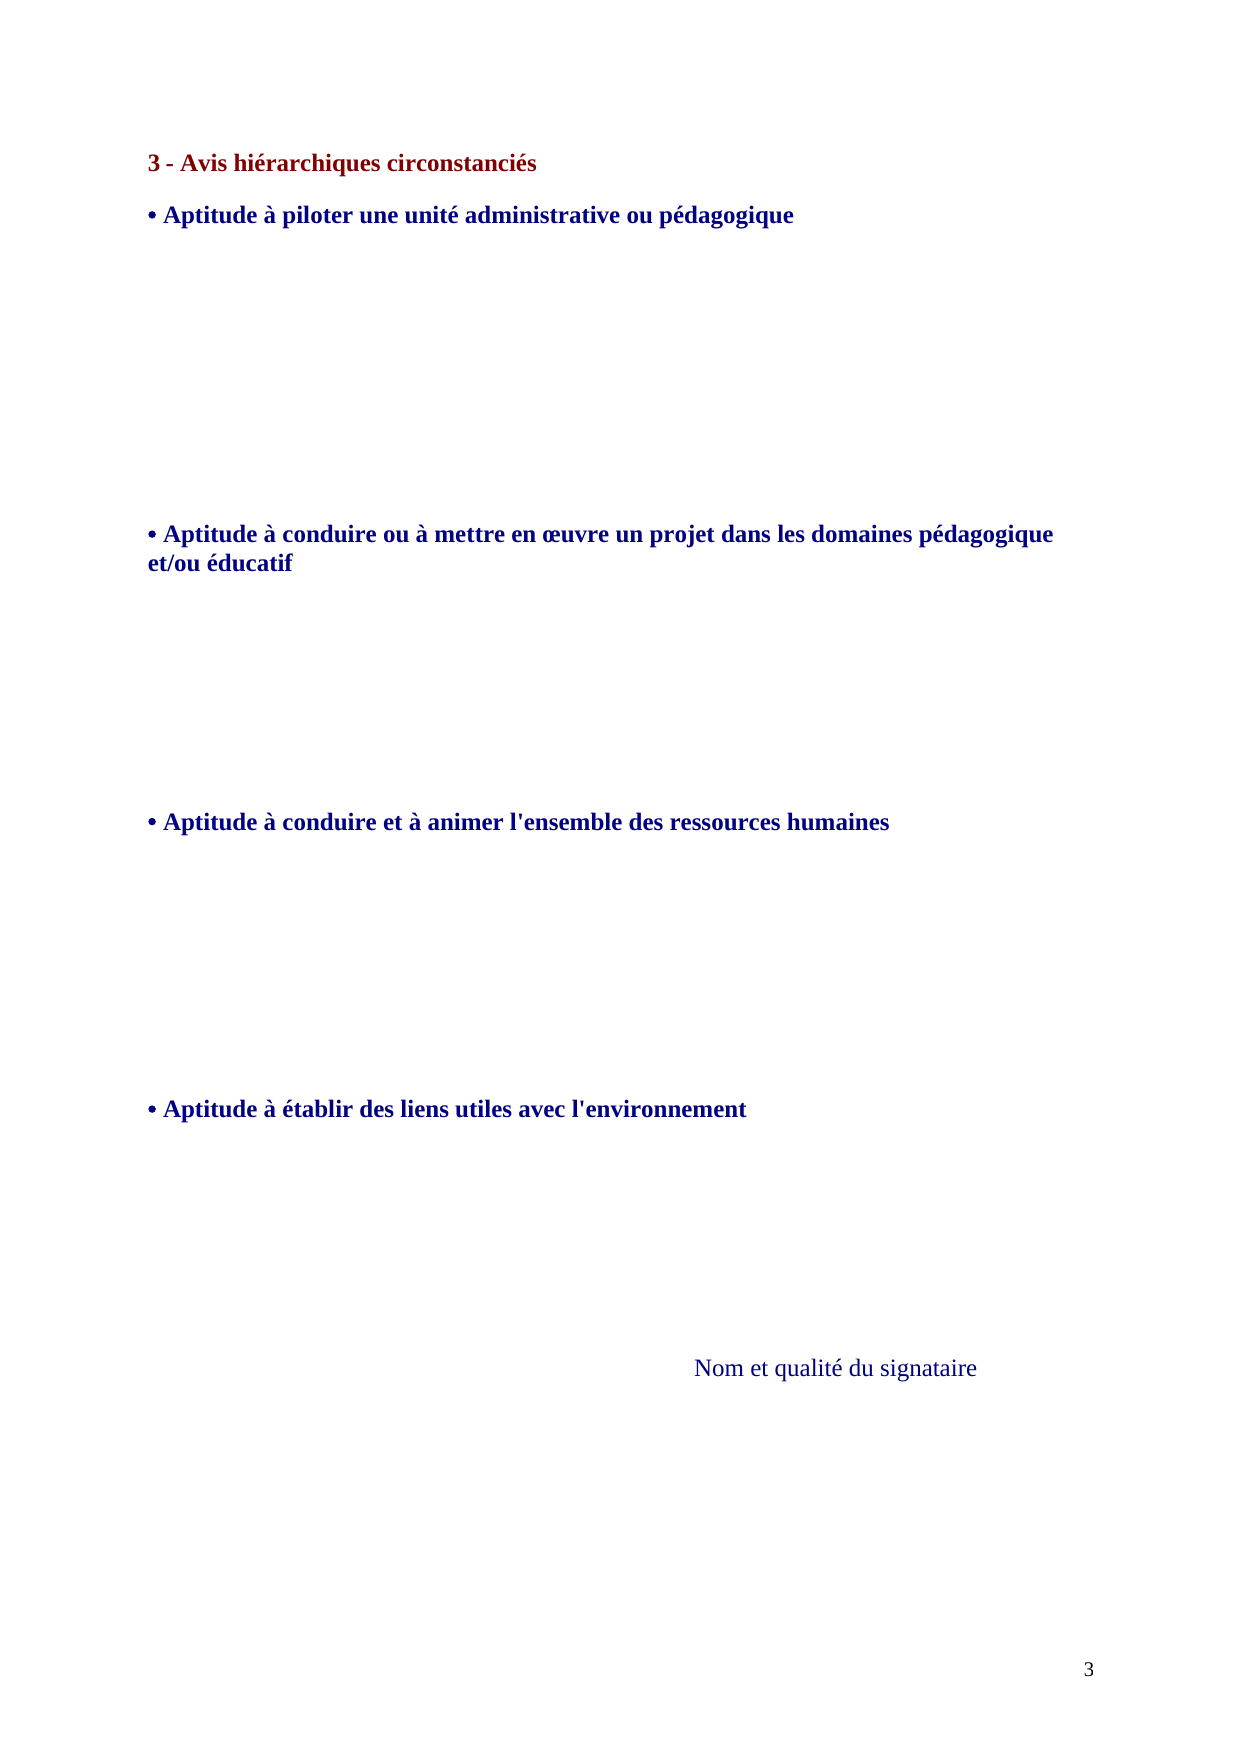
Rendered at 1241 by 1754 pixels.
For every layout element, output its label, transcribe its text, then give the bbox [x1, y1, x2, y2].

text  Aptitude à conduire et à animer l'ensemble des ressources humaines [148, 807, 1093, 836]
text  Aptitude à conduire ou à mettre en œuvre un projet dans les domaines pédagogique et/ou éducatif [148, 519, 1093, 577]
text  Aptitude à piloter une unité administrative ou pédagogique [148, 200, 1093, 229]
subtitle 3 - Avis hiérarchiques circonstanciés [148, 148, 1093, 176]
text Nom et qualité du signataire [694, 1353, 1093, 1382]
text  Aptitude à établir des liens utiles avec l'environnement [148, 1094, 1093, 1123]
